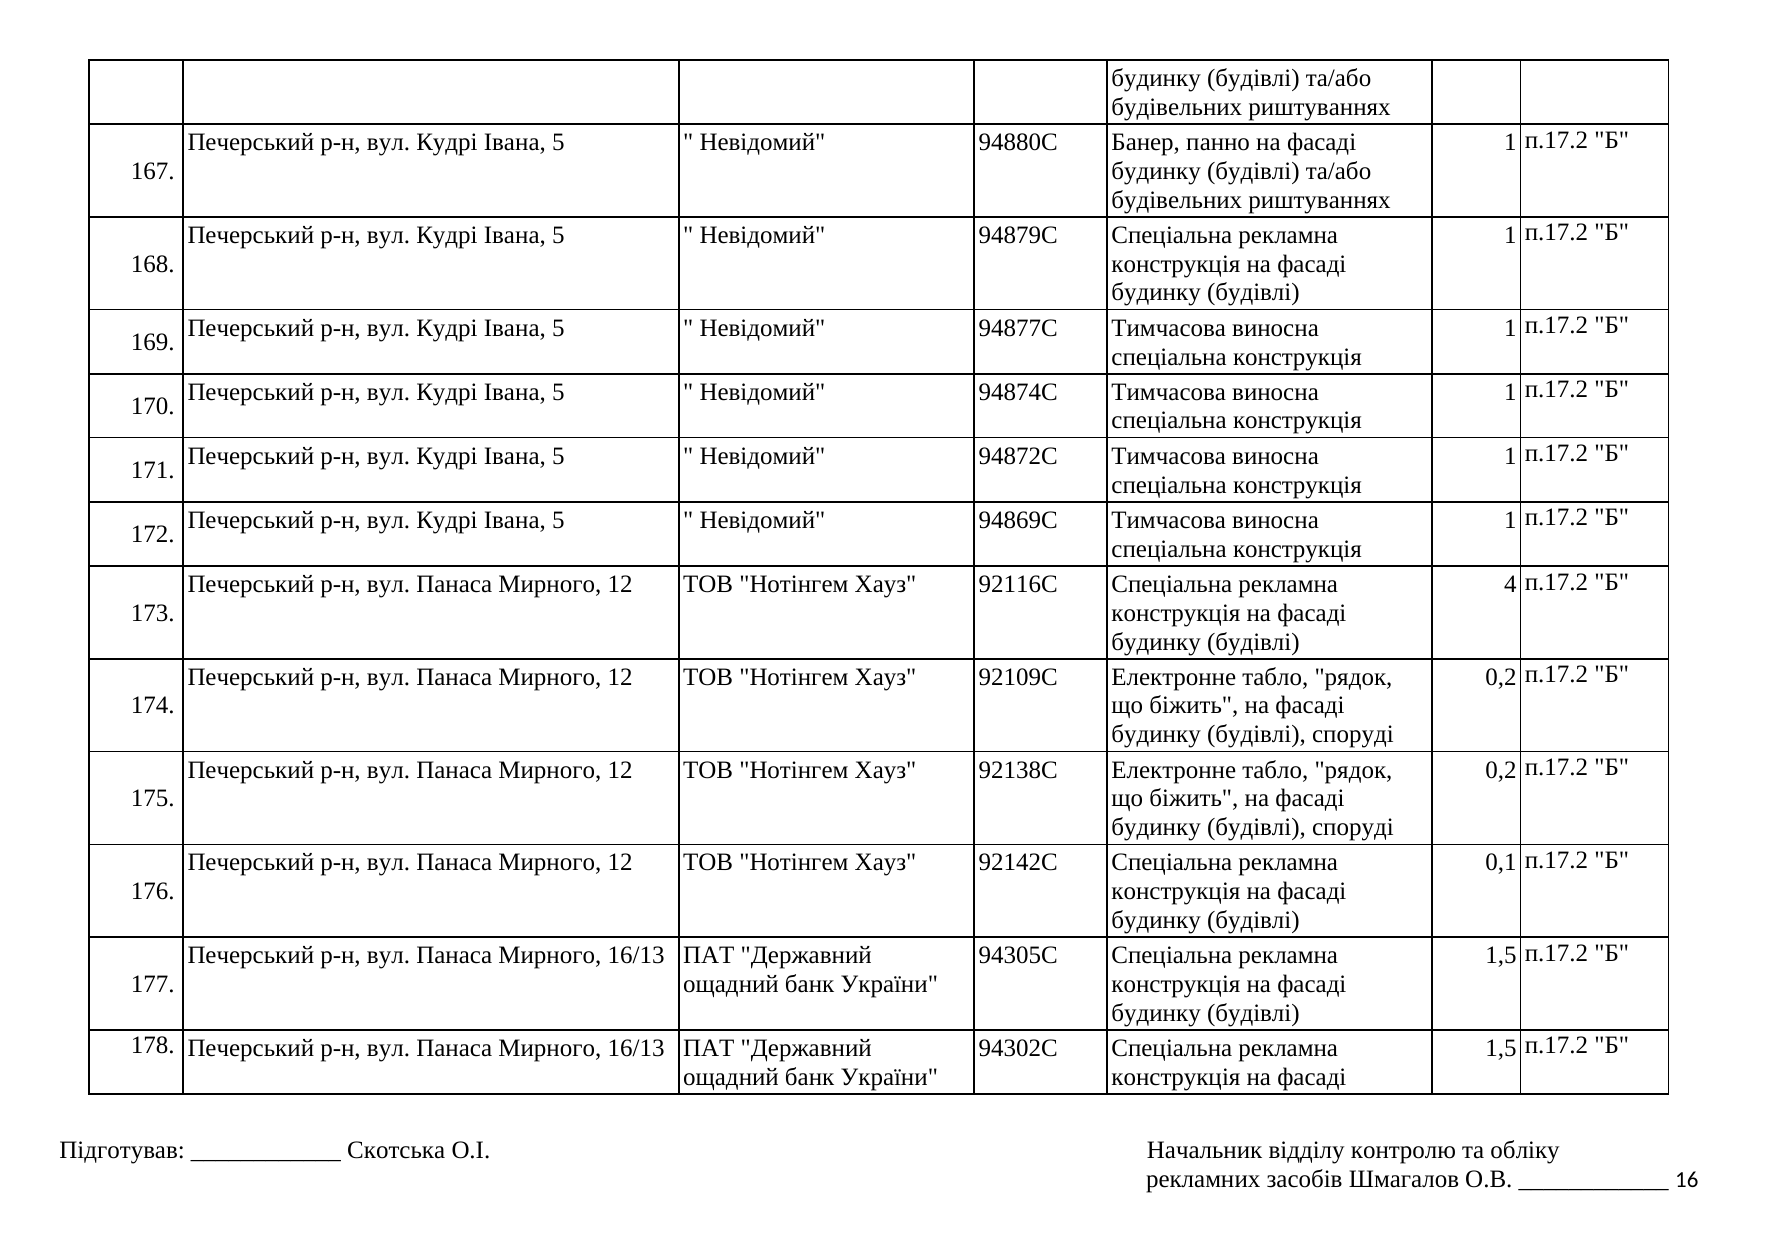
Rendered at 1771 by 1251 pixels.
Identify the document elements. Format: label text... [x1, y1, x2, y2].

table_cell п.17.2 "Б" [1521, 375, 1668, 437]
table_cell [90, 503, 182, 565]
table_cell п.17.2 "Б" [1521, 310, 1668, 373]
table_cell " Невідомий" [680, 438, 973, 501]
table_cell [184, 61, 678, 123]
table_cell 94880С [975, 125, 1106, 216]
table_cell [90, 375, 182, 437]
table_cell [975, 61, 1106, 123]
table_cell [90, 218, 182, 309]
table_cell " Невідомий" [680, 218, 973, 309]
table_cell п.17.2 "Б" [1521, 1031, 1668, 1093]
table_cell 0,1 [1433, 845, 1520, 936]
table_cell 94879С [975, 218, 1106, 309]
table_cell п.17.2 "Б" [1521, 438, 1668, 501]
table_cell 94877С [975, 310, 1106, 373]
table_cell Печерський р-н, вул. Панаса Мирного, 12 [184, 567, 678, 658]
table_cell п.17.2 "Б" [1521, 752, 1668, 843]
table_cell 1,5 [1433, 938, 1520, 1029]
table_cell Спеціальна рекламна конструкція на фасаді [1108, 1031, 1431, 1093]
table_cell 0,2 [1433, 752, 1520, 843]
table_cell Печерський р-н, вул. Панаса Мирного, 16/13 [184, 938, 678, 1029]
table_cell [1433, 61, 1520, 123]
table_cell п.17.2 "Б" [1521, 567, 1668, 658]
table_cell Тимчасова виносна спеціальна конструкція [1108, 375, 1431, 437]
table_cell 1 [1433, 310, 1520, 373]
table_cell Тимчасова виносна спеціальна конструкція [1108, 503, 1431, 565]
table_cell 92109С [975, 660, 1106, 751]
table_cell п.17.2 "Б" [1521, 125, 1668, 216]
table_cell ТОВ "Нотінгем Хауз" [680, 567, 973, 658]
table_cell п.17.2 "Б" [1521, 845, 1668, 936]
table_cell будинку (будівлі) та/або будівельних риштуваннях [1108, 61, 1431, 123]
table_cell п.17.2 "Б" [1521, 938, 1668, 1029]
table_cell 1 [1433, 375, 1520, 437]
table_cell Печерський р-н, вул. Кудрі Івана, 5 [184, 218, 678, 309]
table_cell 1 [1433, 438, 1520, 501]
table_cell 1 [1433, 503, 1520, 565]
table_cell 1 [1433, 218, 1520, 309]
table_cell Печерський р-н, вул. Кудрі Івана, 5 [184, 125, 678, 216]
table_cell Печерський р-н, вул. Кудрі Івана, 5 [184, 375, 678, 437]
table_cell 94874С [975, 375, 1106, 437]
table_cell [1521, 61, 1668, 123]
table_cell 4 [1433, 567, 1520, 658]
table_cell [90, 938, 182, 1029]
table_cell 1,5 [1433, 1031, 1520, 1093]
table_cell Печерський р-н, вул. Панаса Мирного, 12 [184, 752, 678, 843]
table_cell " Невідомий" [680, 310, 973, 373]
table_cell " Невідомий" [680, 375, 973, 437]
table_cell Спеціальна рекламна конструкція на фасаді будинку (будівлі) [1108, 845, 1431, 936]
table_cell Тимчасова виносна спеціальна конструкція [1108, 310, 1431, 373]
table_cell Печерський р-н, вул. Кудрі Івана, 5 [184, 503, 678, 565]
table_cell ПАТ "Державний ощадний банк України" [680, 1031, 973, 1093]
table_cell Печерський р-н, вул. Панаса Мирного, 12 [184, 660, 678, 751]
table_cell ПАТ "Державний ощадний банк України" [680, 938, 973, 1029]
table_cell п.17.2 "Б" [1521, 218, 1668, 309]
table_cell [90, 310, 182, 373]
table_cell [90, 567, 182, 658]
table_cell [90, 438, 182, 501]
table_cell Електронне табло, "рядок, що біжить", на фасаді будинку (будівлі), споруді [1108, 752, 1431, 843]
table_cell 94869С [975, 503, 1106, 565]
table_cell Печерський р-н, вул. Панаса Мирного, 12 [184, 845, 678, 936]
table_cell [90, 125, 182, 216]
table_cell " Невідомий" [680, 125, 973, 216]
table_cell 0,2 [1433, 660, 1520, 751]
table_cell 92116С [975, 567, 1106, 658]
table_cell 1 [1433, 125, 1520, 216]
table_cell п.17.2 "Б" [1521, 503, 1668, 565]
table_cell п.17.2 "Б" [1521, 660, 1668, 751]
table_cell Спеціальна рекламна конструкція на фасаді будинку (будівлі) [1108, 567, 1431, 658]
table_cell [90, 752, 182, 843]
table_cell Печерський р-н, вул. Кудрі Івана, 5 [184, 310, 678, 373]
table_cell Банер, панно на фасаді будинку (будівлі) та/або будівельних риштуваннях [1108, 125, 1431, 216]
table_cell 94305С [975, 938, 1106, 1029]
table_cell 92142С [975, 845, 1106, 936]
table_cell Електронне табло, "рядок, що біжить", на фасаді будинку (будівлі), споруді [1108, 660, 1431, 751]
table_cell Тимчасова виносна спеціальна конструкція [1108, 438, 1431, 501]
table_cell [90, 61, 182, 123]
table_cell ТОВ "Нотінгем Хауз" [680, 752, 973, 843]
table_cell ТОВ "Нотінгем Хауз" [680, 845, 973, 936]
table_cell [90, 845, 182, 936]
table_cell [90, 660, 182, 751]
table_cell 92138С [975, 752, 1106, 843]
table_cell ТОВ "Нотінгем Хауз" [680, 660, 973, 751]
table_cell 94302С [975, 1031, 1106, 1093]
table_cell Печерський р-н, вул. Кудрі Івана, 5 [184, 438, 678, 501]
table_cell 94872С [975, 438, 1106, 501]
table_cell Печерський р-н, вул. Панаса Мирного, 16/13 [184, 1031, 678, 1093]
table_cell [90, 1031, 182, 1093]
table_cell Спеціальна рекламна конструкція на фасаді будинку (будівлі) [1108, 938, 1431, 1029]
table_cell [680, 61, 973, 123]
table_cell Спеціальна рекламна конструкція на фасаді будинку (будівлі) [1108, 218, 1431, 309]
table_cell " Невідомий" [680, 503, 973, 565]
